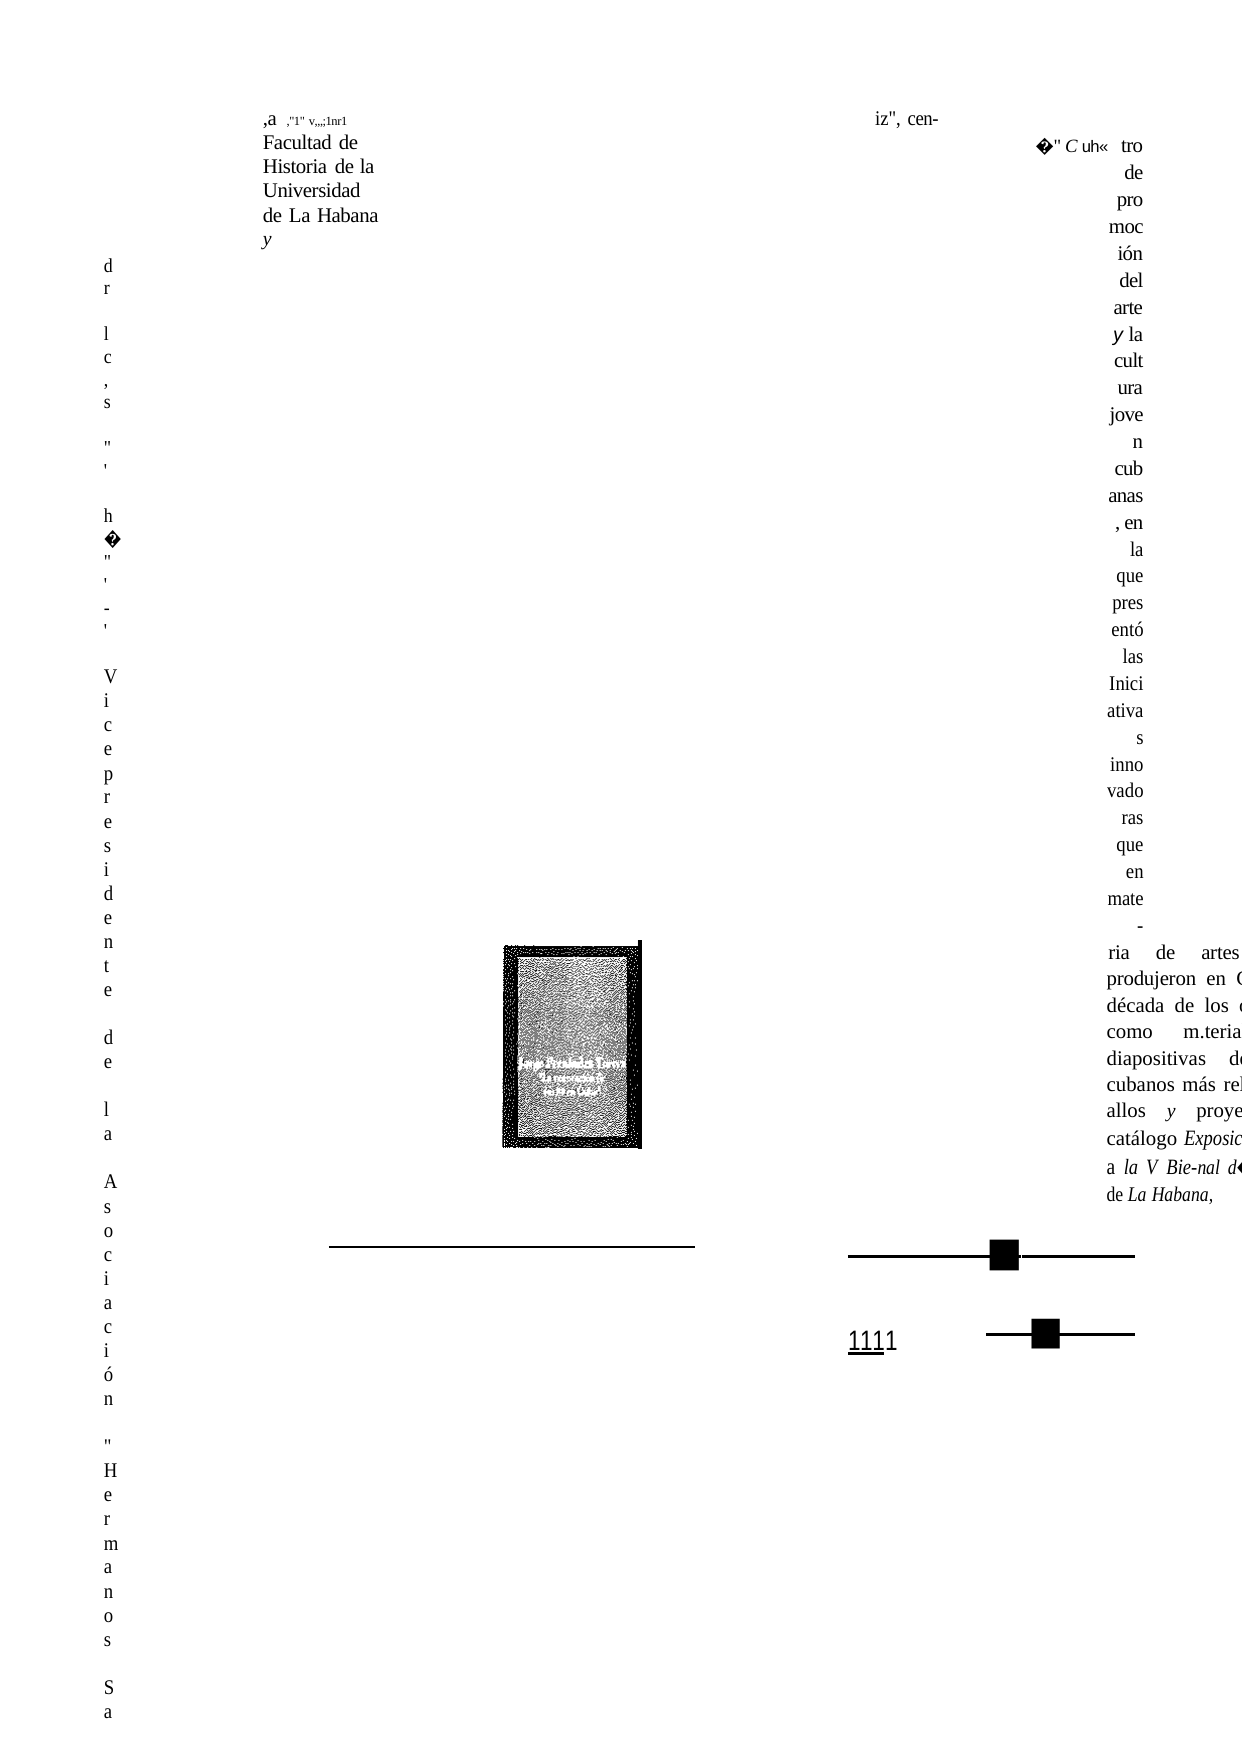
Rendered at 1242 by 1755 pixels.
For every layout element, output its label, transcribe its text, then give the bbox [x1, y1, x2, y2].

text �" C uh« tro de promoción del arte y la cultura joven cubanas, en la que presentó las Iniciativas innovadoras que en mate- [1106, 133, 1143, 937]
text ,a ,"1" v,,,;1nr1 Facultad de Historia de la Universidad de La Habana y [263, 106, 387, 249]
text ria de artes plásticas se produjeron en Cuba durante la década de los ochenta. Aportó como m.terial de apoyo diapositivas de los artistas cubanos más relevantes de esos allos y proyectó el video-catálogo Exposiciones alternativas a la V Bie-nal d� Arces Pláscicas de La Habana, [1106, 940, 1242, 1206]
text dr lc,s "' h�"'-' Vicepresidente de la Asociación "Hermanos Saiz", cen- [823, 106, 939, 130]
text ■ 1111 ■ [848, 1215, 1109, 1365]
